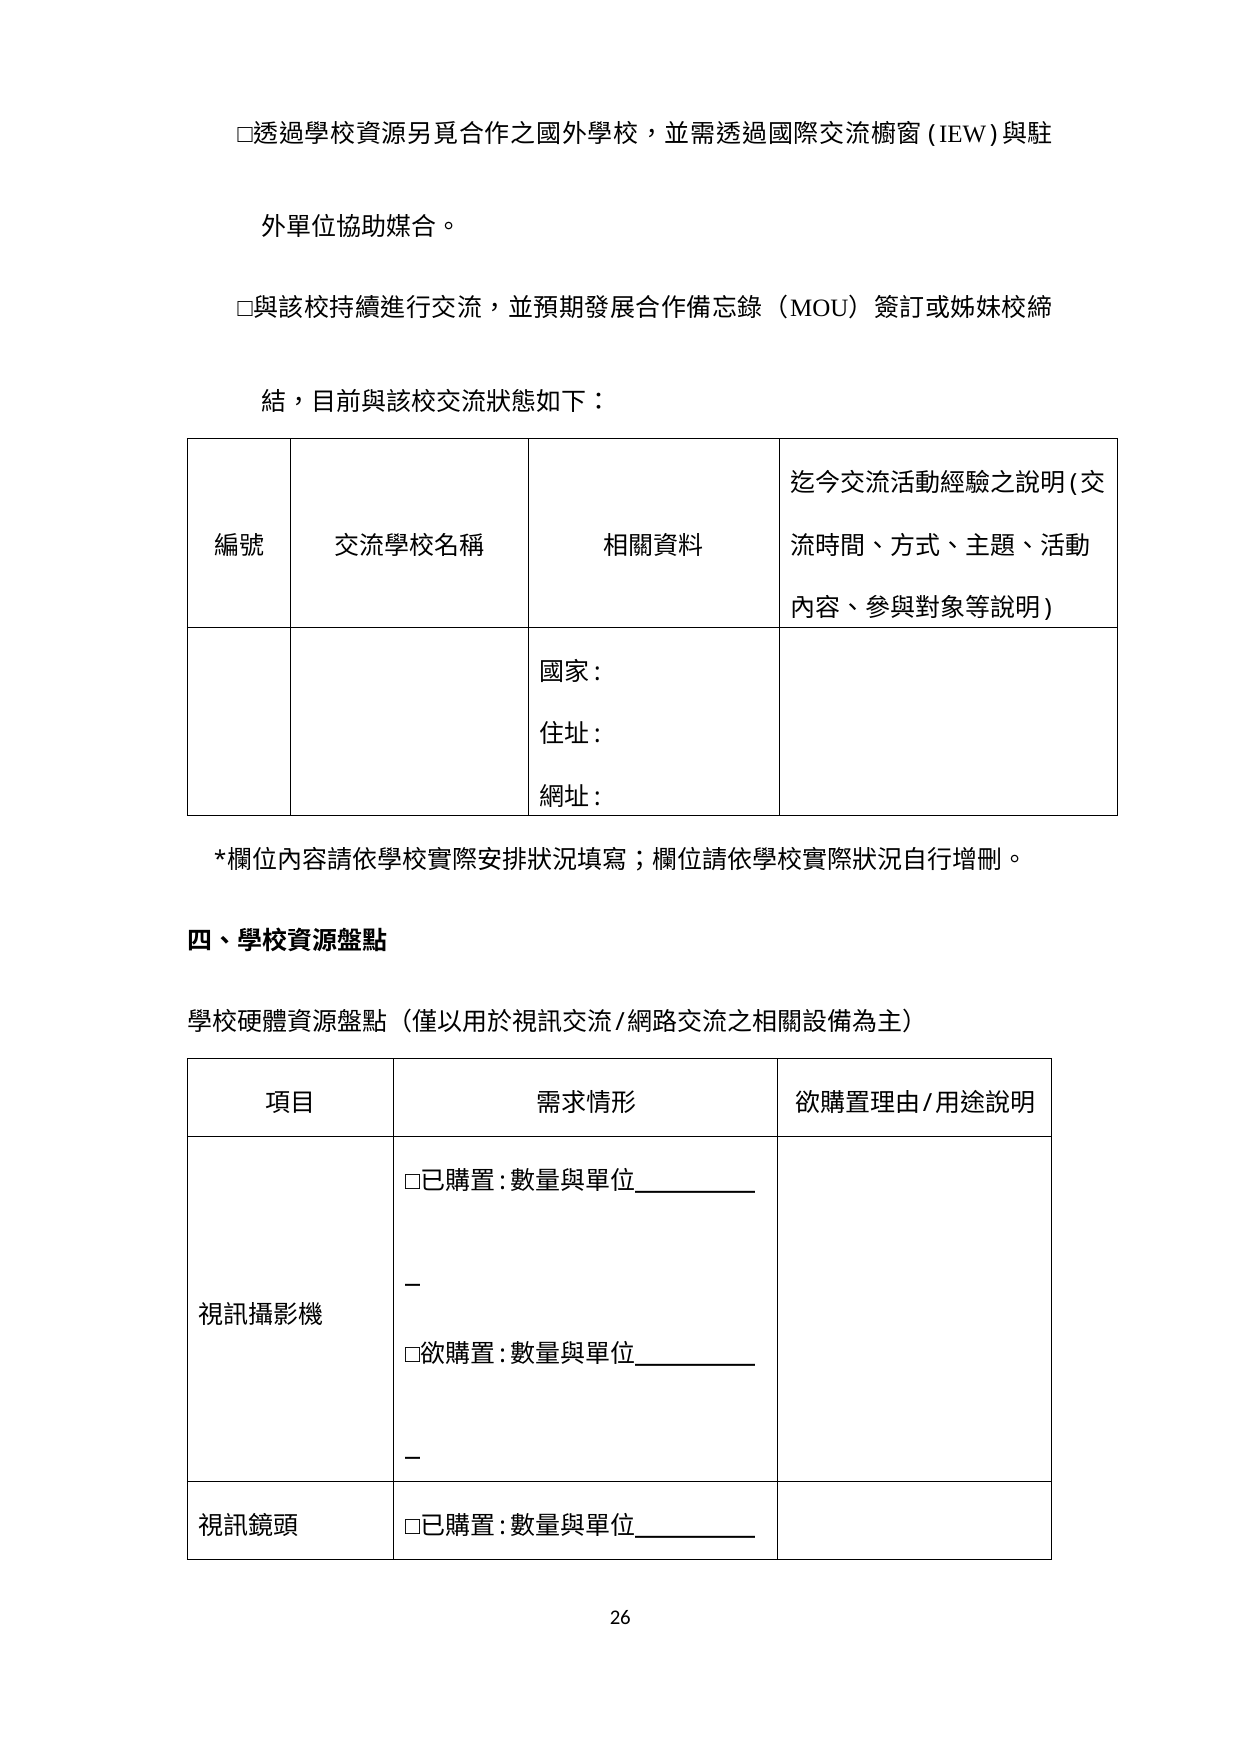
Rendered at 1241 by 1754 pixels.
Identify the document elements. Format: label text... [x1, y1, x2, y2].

table_header 編號 [188, 439, 290, 627]
text □與該校持續進行交流，並預期發展合作備忘錄（MOU）簽訂或姊妹校締結，目前與該校交流狀態如下： [237, 264, 1053, 420]
text *欄位內容請依學校實際安排狀況填寫；欄位請依學校實際狀況自行增刪。 [212, 816, 1053, 879]
table_cell [188, 628, 290, 815]
text 四、學校資源盤點 [187, 897, 1053, 959]
table_cell □已購置:數量與單位_________ □欲購置:數量與單位_________ [394, 1137, 777, 1481]
table_header 欲購置理由/用途說明 [778, 1059, 1051, 1136]
table_cell □已購置:數量與單位________ [394, 1482, 777, 1559]
table_cell [778, 1137, 1051, 1481]
table_cell 視訊攝影機 [188, 1137, 393, 1481]
table_header 項目 [188, 1059, 393, 1136]
text 學校硬體資源盤點（僅以用於視訊交流/網路交流之相關設備為主） [187, 978, 1053, 1040]
table_cell [778, 1482, 1051, 1559]
table_header 相關資料 [529, 439, 779, 627]
table_cell 視訊鏡頭 [188, 1482, 393, 1559]
table_cell [780, 628, 1117, 815]
text □透過學校資源另覓合作之國外學校，並需透過國際交流櫥窗(IEW)與駐外單位協助媒合。 [237, 89, 1053, 246]
table_header 迄今交流活動經驗之說明(交流時間、方式、主題、活動內容、參與對象等說明) [780, 439, 1117, 627]
table_header 需求情形 [394, 1059, 777, 1136]
table_cell [291, 628, 528, 815]
table_cell 國家: 住址: 網址: [529, 628, 779, 815]
table_header 交流學校名稱 [291, 439, 528, 627]
